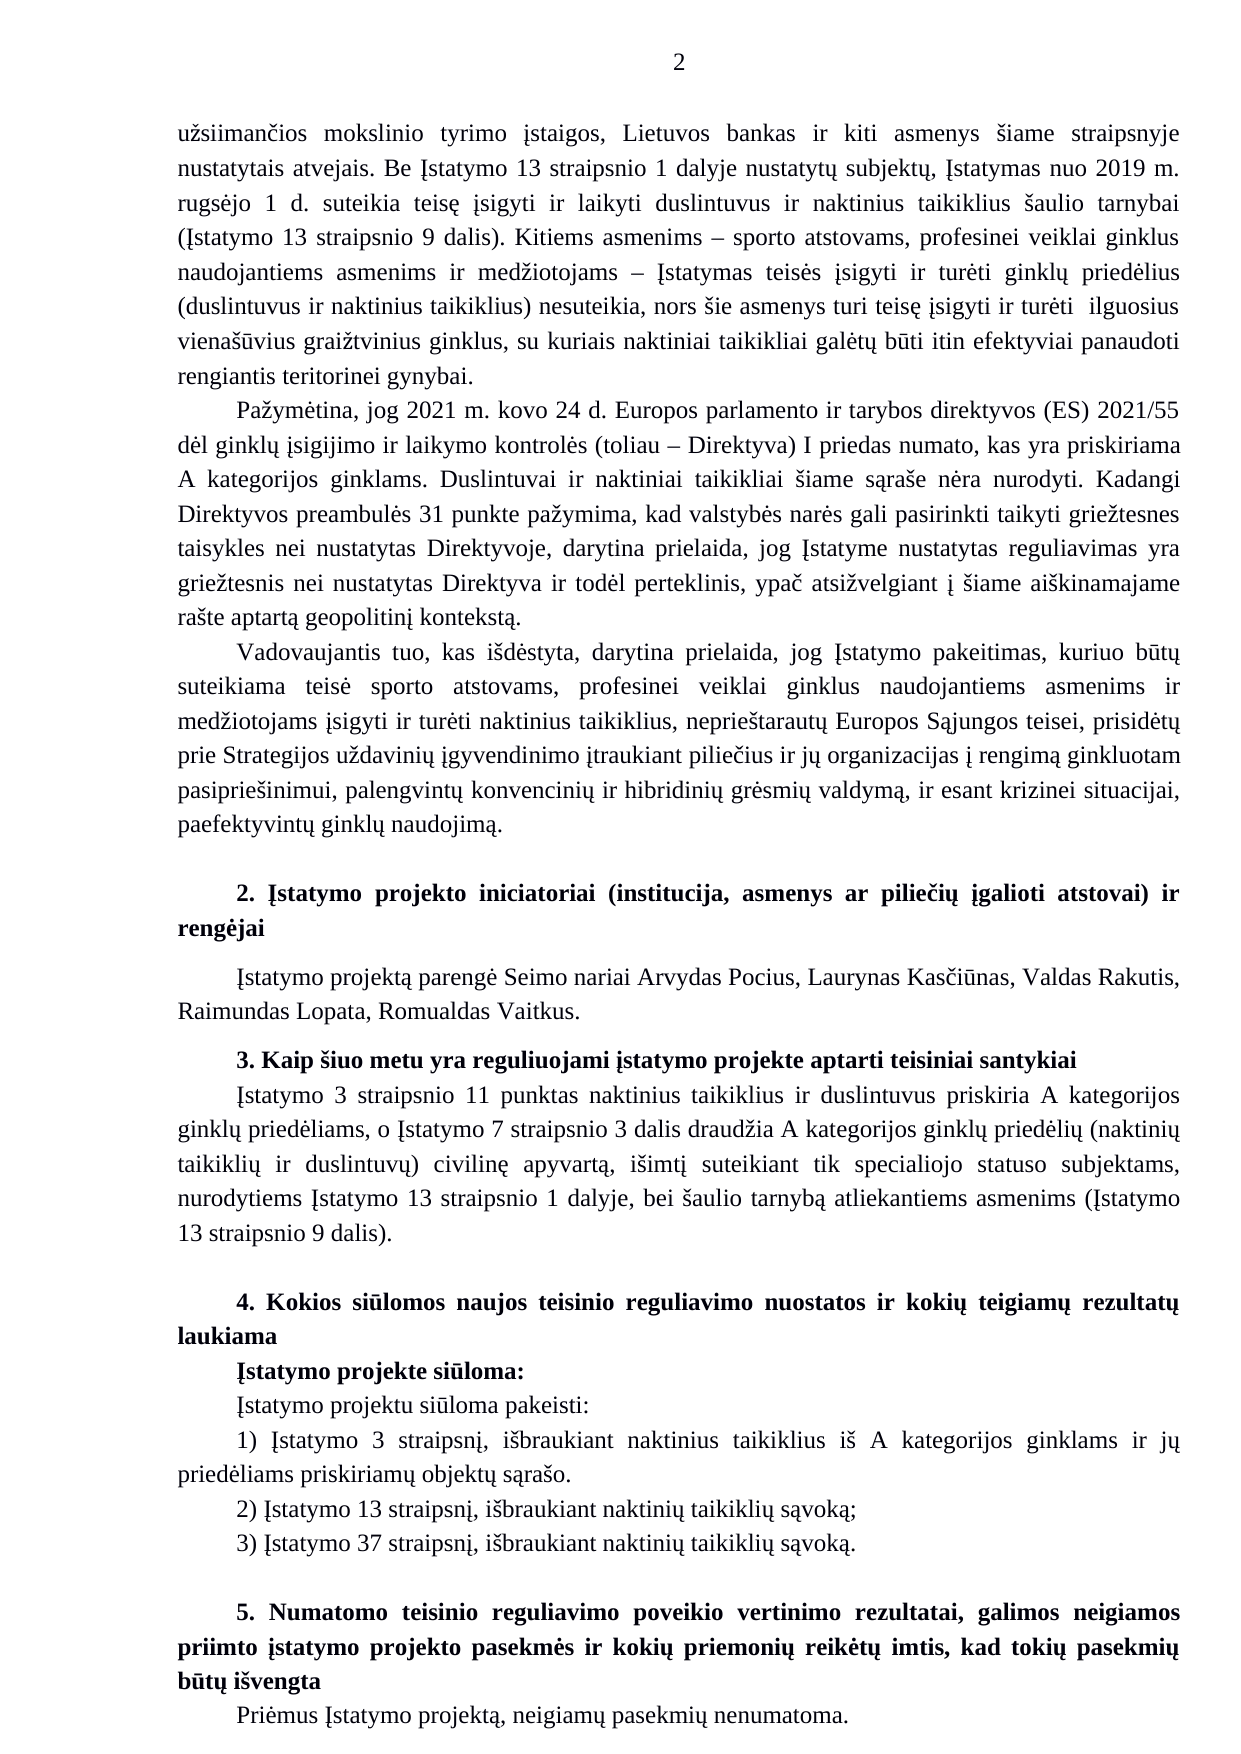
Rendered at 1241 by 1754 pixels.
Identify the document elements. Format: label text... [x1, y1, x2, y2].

text Įstatymo projektu siūloma pakeisti: [177, 1390, 1181, 1419]
text Vadovaujantis tuo, kas išdėstyta, darytina prielaida, jog Įstatymo pakeitimas, kuriuo būtų suteikiama teisė sporto atstovams, profesinei veiklai ginklus naudojantiems asmenims ir medžiotojams įsigyti ir turėti naktinius taikiklius, neprieštarautų Europos Sąjungos teisei, prisidėtų prie Strategijos uždavinių įgyvendinimo įtraukiant piliečius ir jų organizacijas į rengimą ginkluotam pasipriešinimui, palengvintų konvencinių ir hibridinių grėsmių valdymą, ir esant krizinei situacijai, paefektyvintų ginklų naudojimą. [177, 637, 1181, 838]
text 5. Numatomo teisinio reguliavimo poveikio vertinimo rezultatai, galimos neigiamos priimto įstatymo projekto pasekmės ir kokių priemonių reikėtų imtis, kad tokių pasekmių būtų išvengta [177, 1597, 1181, 1695]
text Pažymėtina, jog 2021 m. kovo 24 d. Europos parlamento ir tarybos direktyvos (ES) 2021/55 dėl ginklų įsigijimo ir laikymo kontrolės (toliau – Direktyva) I priedas numato, kas yra priskiriama A kategorijos ginklams. Duslintuvai ir naktiniai taikikliai šiame sąraše nėra nurodyti. Kadangi Direktyvos preambulės 31 punkte pažymima, kad valstybės narės gali pasirinkti taikyti griežtesnes taisykles nei nustatytas Direktyvoje, darytina prielaida, jog Įstatyme nustatytas reguliavimas yra griežtesnis nei nustatytas Direktyva ir todėl perteklinis, ypač atsižvelgiant į šiame aiškinamajame rašte aptartą geopolitinį kontekstą. [177, 396, 1181, 631]
text 2. Įstatymo projekto iniciatoriai (institucija, asmenys ar piliečių įgalioti atstovai) ir rengėjai [177, 878, 1181, 942]
text Įstatymo projekte siūloma: [177, 1356, 1181, 1384]
text užsiimančios mokslinio tyrimo įstaigos, Lietuvos bankas ir kiti asmenys šiame straipsnyje nustatytais atvejais. Be Įstatymo 13 straipsnio 1 dalyje nustatytų subjektų, Įstatymas nuo 2019 m. rugsėjo 1 d. suteikia teisę įsigyti ir laikyti duslintuvus ir naktinius taikiklius šaulio tarnybai (Įstatymo 13 straipsnio 9 dalis). Kitiems asmenims – sporto atstovams, profesinei veiklai ginklus naudojantiems asmenims ir medžiotojams – Įstatymas teisės įsigyti ir turėti ginklų priedėlius (duslintuvus ir naktinius taikiklius) nesuteikia, nors šie asmenys turi teisę įsigyti ir turėti ilguosius vienašūvius graižtvinius ginklus, su kuriais naktiniai taikikliai galėtų būti itin efektyviai panaudoti rengiantis teritorinei gynybai. [177, 118, 1181, 390]
text 1) Įstatymo 3 straipsnį, išbraukiant naktinius taikiklius iš A kategorijos ginklams ir jų priedėliams priskiriamų objektų sąrašo. [177, 1425, 1181, 1488]
text Įstatymo 3 straipsnio 11 punktas naktinius taikiklius ir duslintuvus priskiria A kategorijos ginklų priedėliams, o Įstatymo 7 straipsnio 3 dalis draudžia A kategorijos ginklų priedėlių (naktinių taikiklių ir duslintuvų) civilinę apyvartą, išimtį suteikiant tik specialiojo statuso subjektams, nurodytiems Įstatymo 13 straipsnio 1 dalyje, bei šaulio tarnybą atliekantiems asmenims (Įstatymo 13 straipsnio 9 dalis). [177, 1080, 1181, 1247]
text Priėmus Įstatymo projektą, neigiamų pasekmių nenumatoma. [177, 1701, 1181, 1729]
text 2) Įstatymo 13 straipsnį, išbraukiant naktinių taikiklių sąvoką; [177, 1494, 1181, 1522]
text 4. Kokios siūlomos naujos teisinio reguliavimo nuostatos ir kokių teigiamų rezultatų laukiama [177, 1287, 1181, 1350]
text Įstatymo projektą parengė Seimo nariai Arvydas Pocius, Laurynas Kasčiūnas, Valdas Rakutis, Raimundas Lopata, Romualdas Vaitkus. [177, 962, 1181, 1025]
text 3. Kaip šiuo metu yra reguliuojami įstatymo projekte aptarti teisiniai santykiai [177, 1045, 1181, 1074]
text 3) Įstatymo 37 straipsnį, išbraukiant naktinių taikiklių sąvoką. [177, 1528, 1181, 1557]
